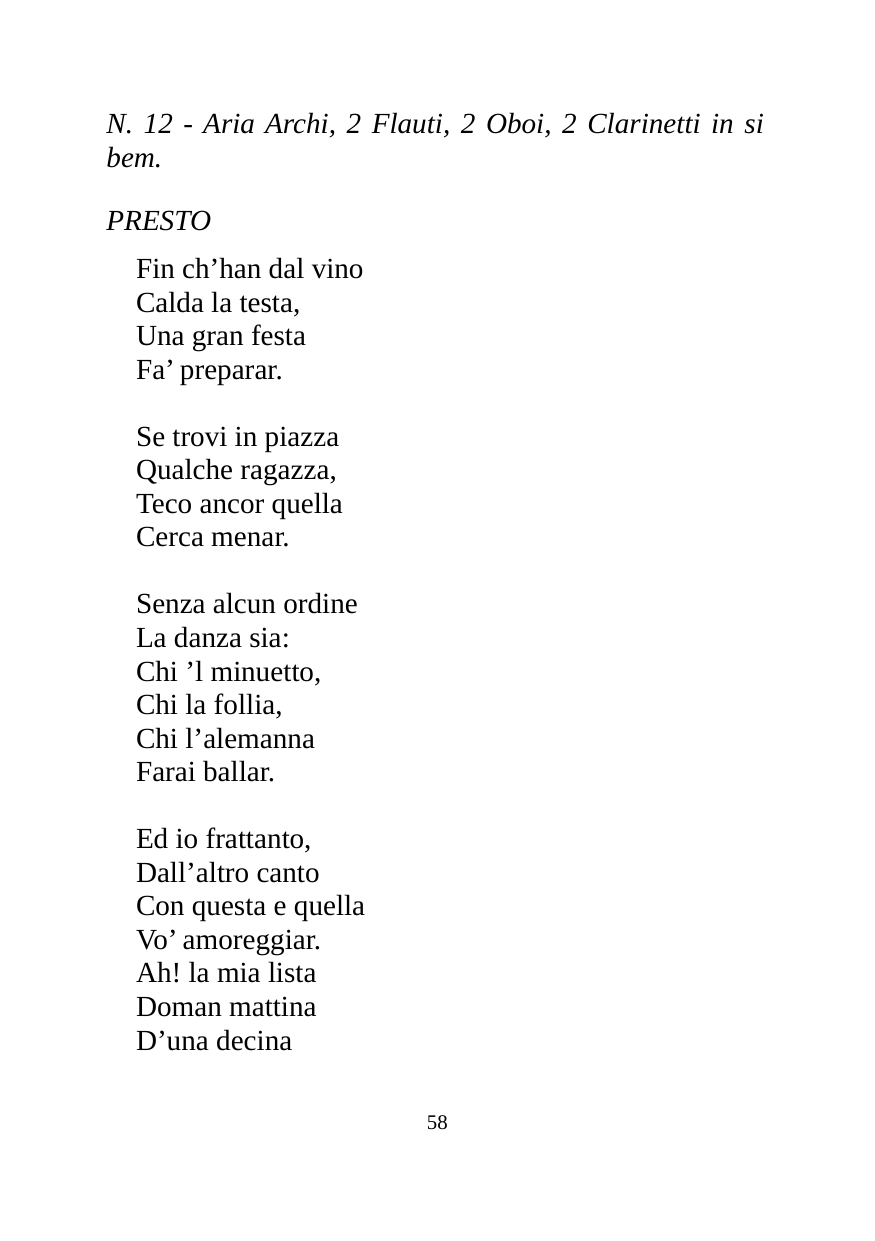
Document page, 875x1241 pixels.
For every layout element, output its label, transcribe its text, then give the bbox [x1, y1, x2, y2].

text Teco ancor quella [136, 486, 768, 519]
text Senza alcun ordine [136, 587, 768, 620]
text Fa’ preparar. [136, 352, 768, 385]
text Se trovi in piazza [136, 419, 768, 452]
text Vo’ amoreggiar. [136, 922, 768, 956]
text Fin ch’han dal vino [136, 251, 768, 285]
text Chi l’alemanna [136, 721, 768, 754]
text Ah! la mia lista [136, 956, 768, 989]
text Qualche ragazza, [136, 452, 768, 486]
text N. 12 - Aria Archi, 2 Flauti, 2 Oboi, 2 Clarinetti in si bem. [106, 106, 768, 173]
text Chi ’l minuetto, [136, 654, 768, 687]
text La danza sia: [136, 620, 768, 654]
text Una gran festa [136, 318, 768, 352]
text Farai ballar. [136, 754, 768, 788]
text PRESTO [106, 203, 768, 236]
text Dall’altro canto [136, 855, 768, 888]
text Cerca menar. [136, 519, 768, 553]
text Calda la testa, [136, 285, 768, 318]
text Ed io frattanto, [136, 821, 768, 855]
text Chi la follia, [136, 687, 768, 721]
text Con questa e quella [136, 888, 768, 922]
text D’una decina [136, 1023, 768, 1056]
text Doman mattina [136, 989, 768, 1023]
